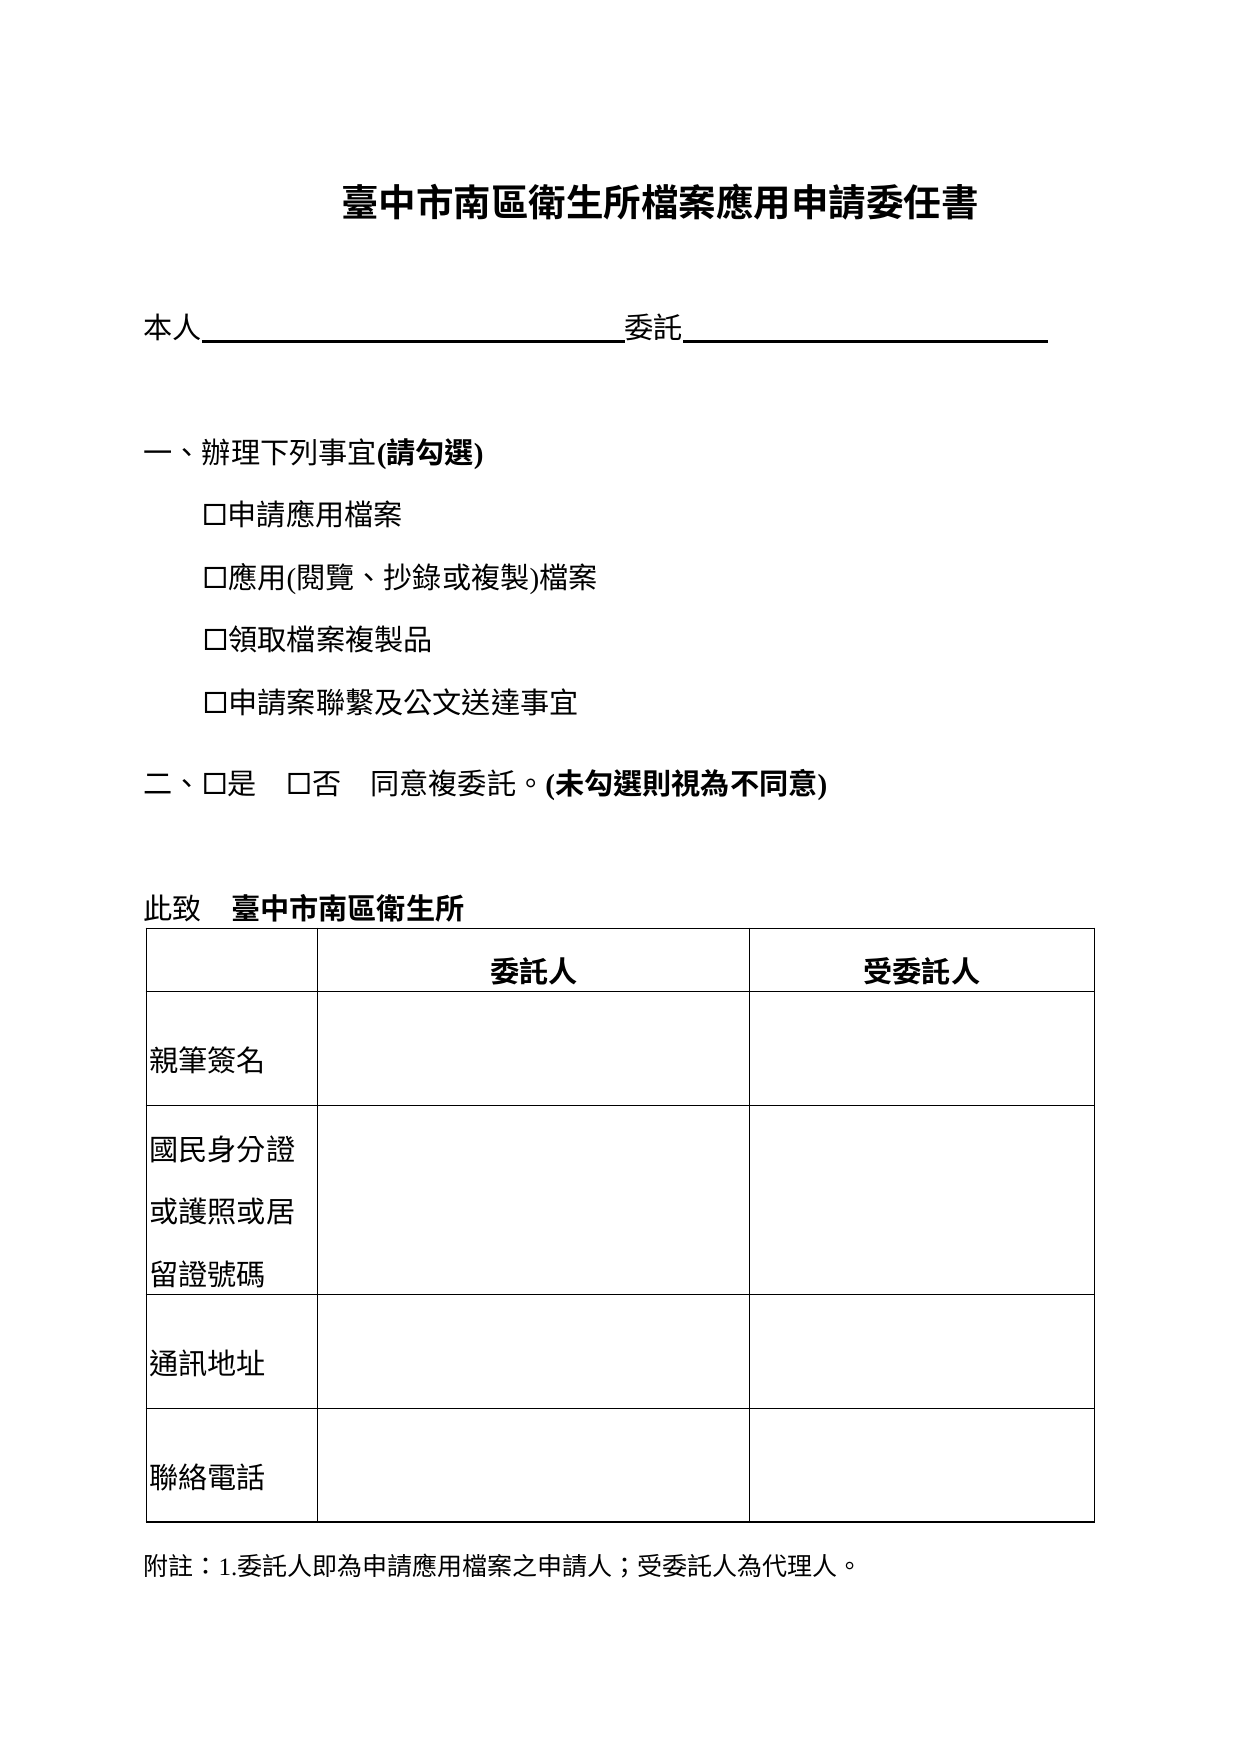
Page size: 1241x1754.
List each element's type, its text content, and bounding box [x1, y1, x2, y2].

text 二、是 否 同意複委託。(未勾選則視為不同意) [143, 740, 1063, 802]
table_header 委託人 [318, 929, 749, 991]
table_cell [750, 1295, 1094, 1407]
table_cell 通訊地址 [147, 1295, 317, 1407]
table_cell [318, 1295, 749, 1407]
table_cell [318, 1106, 749, 1293]
table_cell 親筆簽名 [147, 992, 317, 1105]
table_cell [750, 1106, 1094, 1293]
text 申請案聯繫及公文送達事宜 [188, 659, 1053, 721]
text 臺中市南區衛生所檔案應用申請委任書 [187, 159, 1132, 221]
text 此致 臺中市南區衛生所 [143, 865, 1053, 927]
table_cell [318, 1409, 749, 1521]
text 附註：1.委託人即為申請應用檔案之申請人；受委託人為代理人。 [143, 1522, 1053, 1585]
table_cell [750, 1409, 1094, 1521]
text 領取檔案複製品 [188, 596, 1053, 659]
text 申請應用檔案 [143, 471, 1053, 534]
table_cell 聯絡電話 [147, 1409, 317, 1521]
table_cell [318, 992, 749, 1105]
table_cell [750, 992, 1094, 1105]
text 應用(閱覽、抄錄或複製)檔案 [158, 534, 1053, 596]
table_cell 國民身分證或護照或居留證號碼 [147, 1106, 317, 1293]
table_header [147, 929, 317, 991]
text 本人 委託 [143, 284, 1063, 346]
text 一、辦理下列事宜(請勾選) [143, 409, 1053, 471]
table_header 受委託人 [750, 929, 1094, 991]
